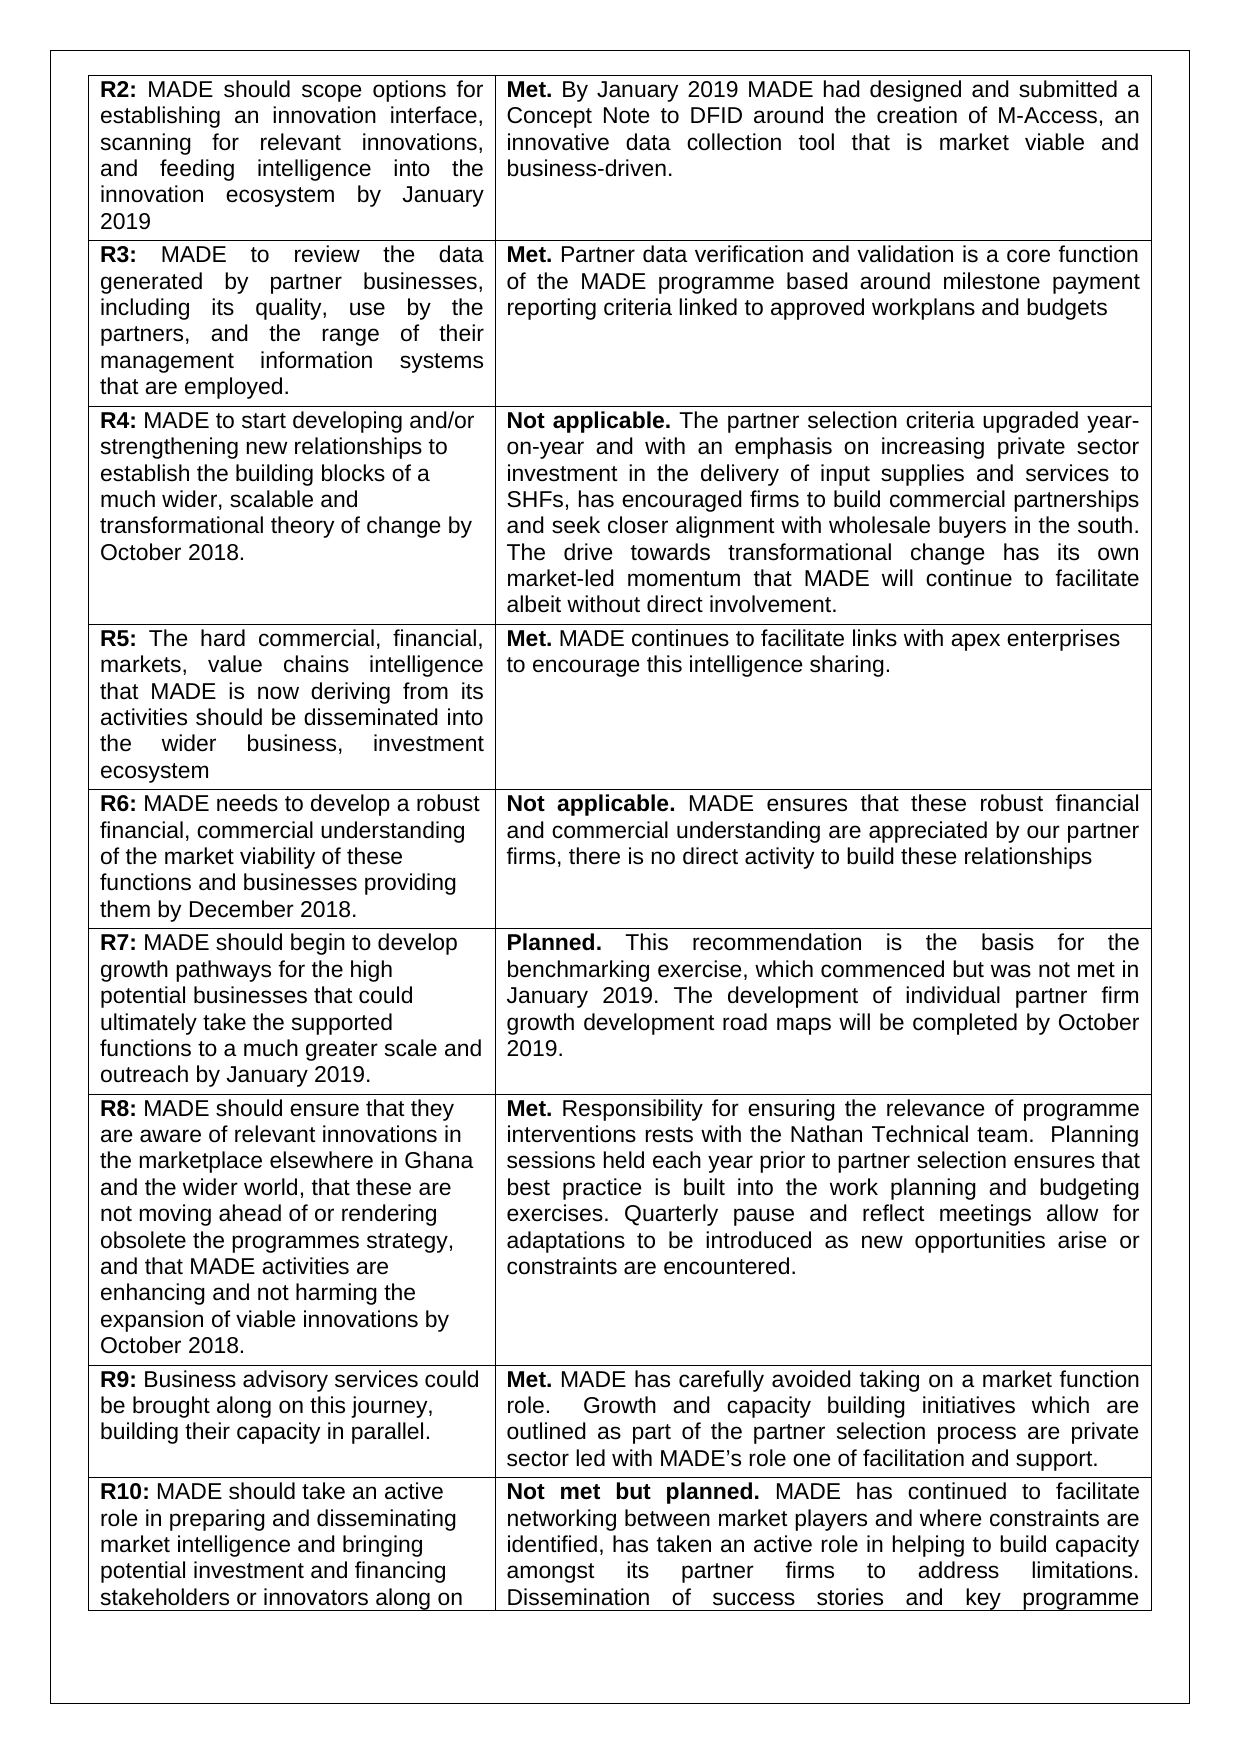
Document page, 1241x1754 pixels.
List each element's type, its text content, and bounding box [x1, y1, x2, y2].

table_cell Not applicable. The partner selection criteria upgraded year-on-year and with an emphasis on increasing private sector investment in the delivery of input supplies and services to SHFs, has encouraged firms to build commercial partnerships and seek closer alignment with wholesale buyers in the south. The drive towards transformational change has its own market-led momentum that MADE will continue to facilitate albeit without direct involvement. [496, 407, 1151, 624]
table_cell Planned. This recommendation is the basis for the benchmarking exercise, which commenced but was not met in January 2019. The development of individual partner firm growth development road maps will be completed by October 2019. [496, 929, 1151, 1094]
table_cell R10: MADE should take an active role in preparing and disseminating market intelligence and bringing potential investment and financing stakeholders or innovators along on [89, 1478, 495, 1610]
table_cell Met. Partner data verification and validation is a core function of the MADE programme based around milestone payment reporting criteria linked to approved workplans and budgets [496, 241, 1151, 406]
table_cell R5: The hard commercial, financial, markets, value chains intelligence that MADE is now deriving from its activities should be disseminated into the wider business, investment ecosystem [89, 625, 495, 789]
table_cell R7: MADE should begin to develop growth pathways for the high potential businesses that could ultimately take the supported functions to a much greater scale and outreach by January 2019. [89, 929, 495, 1094]
table_cell Met. MADE continues to facilitate links with apex enterprises to encourage this intelligence sharing. [496, 625, 1151, 789]
table_cell R9: Business advisory services could be brought along on this journey, building their capacity in parallel. [89, 1366, 495, 1477]
table_cell Met. MADE has carefully avoided taking on a market function role. Growth and capacity building initiatives which are outlined as part of the partner selection process are private sector led with MADE’s role one of facilitation and support. [496, 1366, 1151, 1477]
table_cell Met. By January 2019 MADE had designed and submitted a Concept Note to DFID around the creation of M-Access, an innovative data collection tool that is market viable and business-driven. [496, 76, 1151, 240]
table_cell R6: MADE needs to develop a robust financial, commercial understanding of the market viability of these functions and businesses providing them by December 2018. [89, 790, 495, 928]
table_cell Not applicable. MADE ensures that these robust financial and commercial understanding are appreciated by our partner firms, there is no direct activity to build these relationships [496, 790, 1151, 928]
table_cell R3: MADE to review the data generated by partner businesses, including its quality, use by the partners, and the range of their management information systems that are employed. [89, 241, 495, 406]
table_cell R8: MADE should ensure that they are aware of relevant innovations in the marketplace elsewhere in Ghana and the wider world, that these are not moving ahead of or rendering obsolete the programmes strategy, and that MADE activities are enhancing and not harming the expansion of viable innovations by October 2018. [89, 1095, 495, 1364]
table_cell R4: MADE to start developing and/or strengthening new relationships to establish the building blocks of a much wider, scalable and transformational theory of change by October 2018. [89, 407, 495, 624]
table_cell R2: MADE should scope options for establishing an innovation interface, scanning for relevant innovations, and feeding intelligence into the innovation ecosystem by January 2019 [89, 76, 495, 240]
table_cell Met. Responsibility for ensuring the relevance of programme interventions rests with the Nathan Technical team. Planning sessions held each year prior to partner selection ensures that best practice is built into the work planning and budgeting exercises. Quarterly pause and reflect meetings allow for adaptations to be introduced as new opportunities arise or constraints are encountered. [496, 1095, 1151, 1364]
table_cell Not met but planned. MADE has continued to facilitate networking between market players and where constraints are identified, has taken an active role in helping to build capacity amongst its partner firms to address limitations. Dissemination of success stories and key programme [496, 1478, 1151, 1610]
